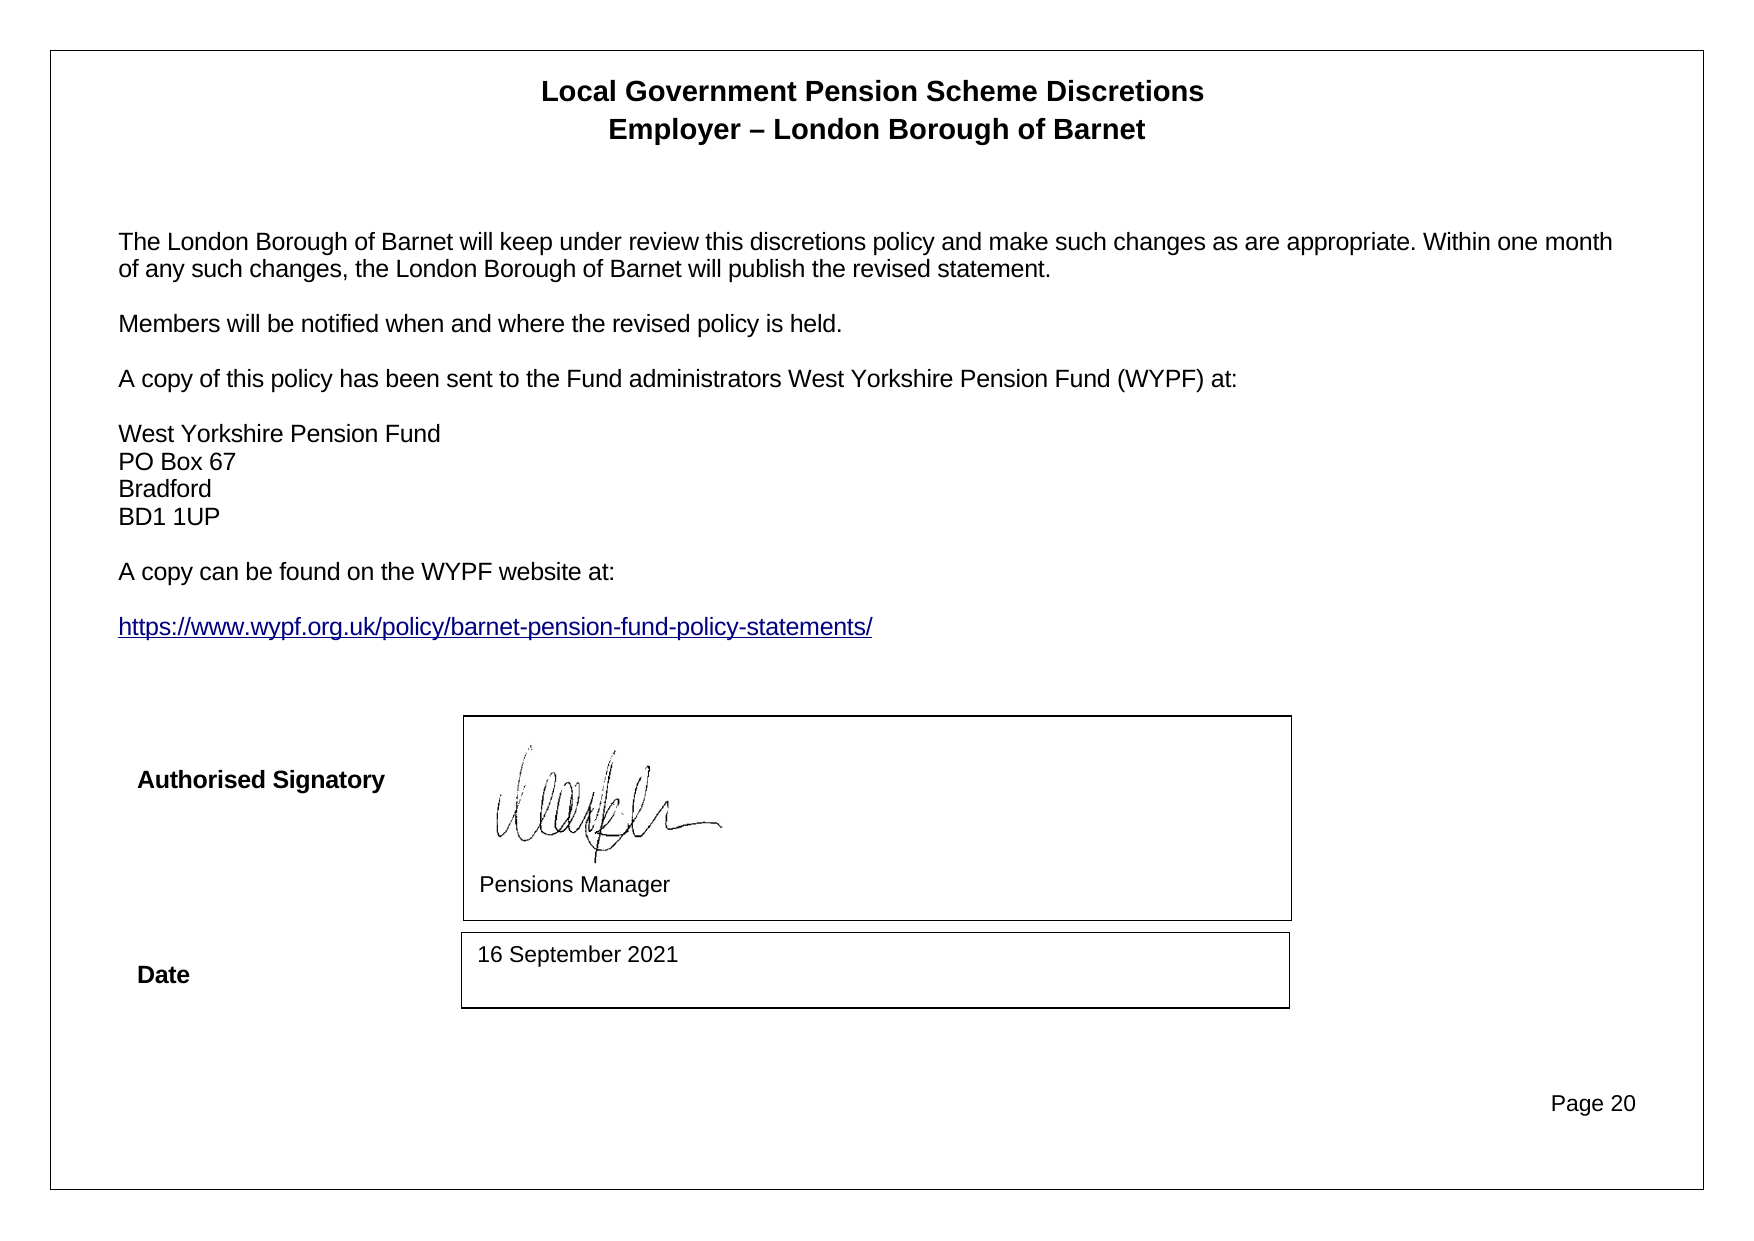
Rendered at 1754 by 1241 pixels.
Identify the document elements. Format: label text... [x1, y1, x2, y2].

text BD1 1UP [118, 503, 1636, 531]
text Pensions Manager [479, 871, 1276, 897]
text https://www.wypf.org.uk/policy/barnet-pension-fund-policy-statements/ [118, 613, 1636, 641]
text [1290, 960, 1636, 989]
text Bradford [118, 476, 1636, 503]
text Members will be notified when and where the revised policy is held. [118, 311, 1636, 338]
text The London Borough of Barnet will keep under review this discretions policy and make such changes as are appropriate. Within one month of any such changes, the London Borough of Barnet will publish the revised statement. [118, 228, 1636, 283]
text PO Box 67 [118, 448, 1636, 476]
text A copy can be found on the WYPF website at: [118, 558, 1636, 586]
text Date [118, 960, 461, 989]
text [1292, 765, 1636, 793]
text 16 September 2021 [477, 941, 1274, 967]
text Authorised Signatory [118, 765, 462, 793]
text A copy of this policy has been sent to the Fund administrators West Yorkshire Pension Fund (WYPF) at: [118, 366, 1636, 393]
text West Yorkshire Pension Fund [118, 421, 1636, 448]
